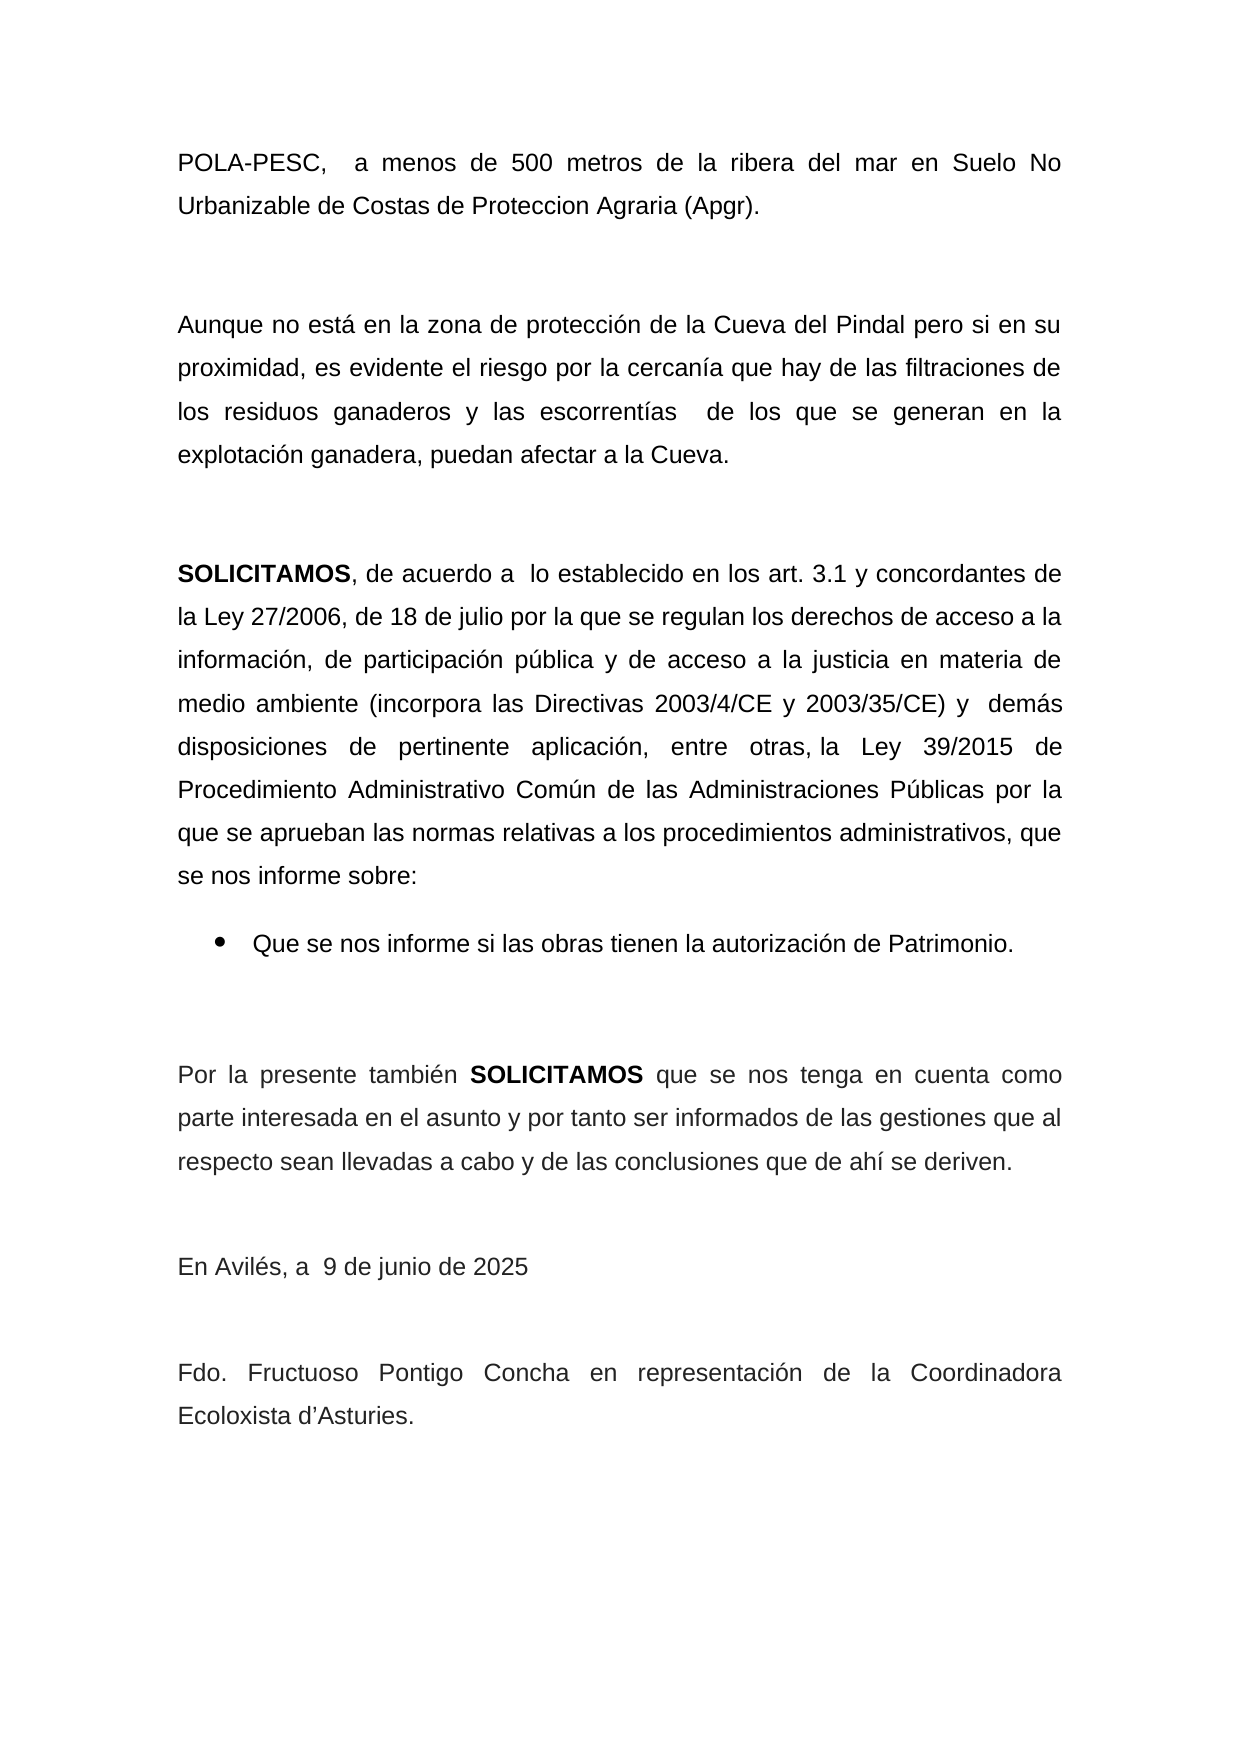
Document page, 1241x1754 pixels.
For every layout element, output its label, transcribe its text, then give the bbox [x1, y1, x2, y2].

text Por la presente también SOLICITAMOS que se nos tenga en cuenta como parte interesada en el asunto y por tanto ser informados de las gestiones que al respecto sean llevadas a cabo y de las conclusiones que de ahí se deriven. [177, 1060, 1063, 1175]
text En Avilés, a 9 de junio de 2025 [177, 1252, 1063, 1281]
list Que se nos informe si las obras tienen la autorización de Patrimonio. [215, 929, 1063, 959]
text SOLICITAMOS, de acuerdo a lo establecido en los art. 3.1 y concordantes de la Ley 27/2006, de 18 de julio por la que se regulan los derechos de acceso a la información, de participación pública y de acceso a la justicia en materia de medio ambiente (incorpora las Directivas 2003/4/CE y 2003/35/CE) y demás disposiciones de pertinente aplicación, entre otras, la Ley 39/2015 de Procedimiento Administrativo Común de las Administraciones Públicas por la que se aprueban las normas relativas a los procedimientos administrativos, que se nos informe sobre: [177, 559, 1063, 890]
text Fdo. Fructuoso Pontigo Concha en representación de la Coordinadora Ecoloxista d’Asturies. [177, 1358, 1063, 1429]
text Aunque no está en la zona de protección de la Cueva del Pindal pero si en su proximidad, es evidente el riesgo por la cercanía que hay de las filtraciones de los residuos ganaderos y las escorrentías de los que se generan en la explotación ganadera, puedan afectar a la Cueva. [177, 310, 1063, 468]
text POLA-PESC, a menos de 500 metros de la ribera del mar en Suelo No Urbanizable de Costas de Proteccion Agraria (Apgr). [177, 148, 1063, 219]
